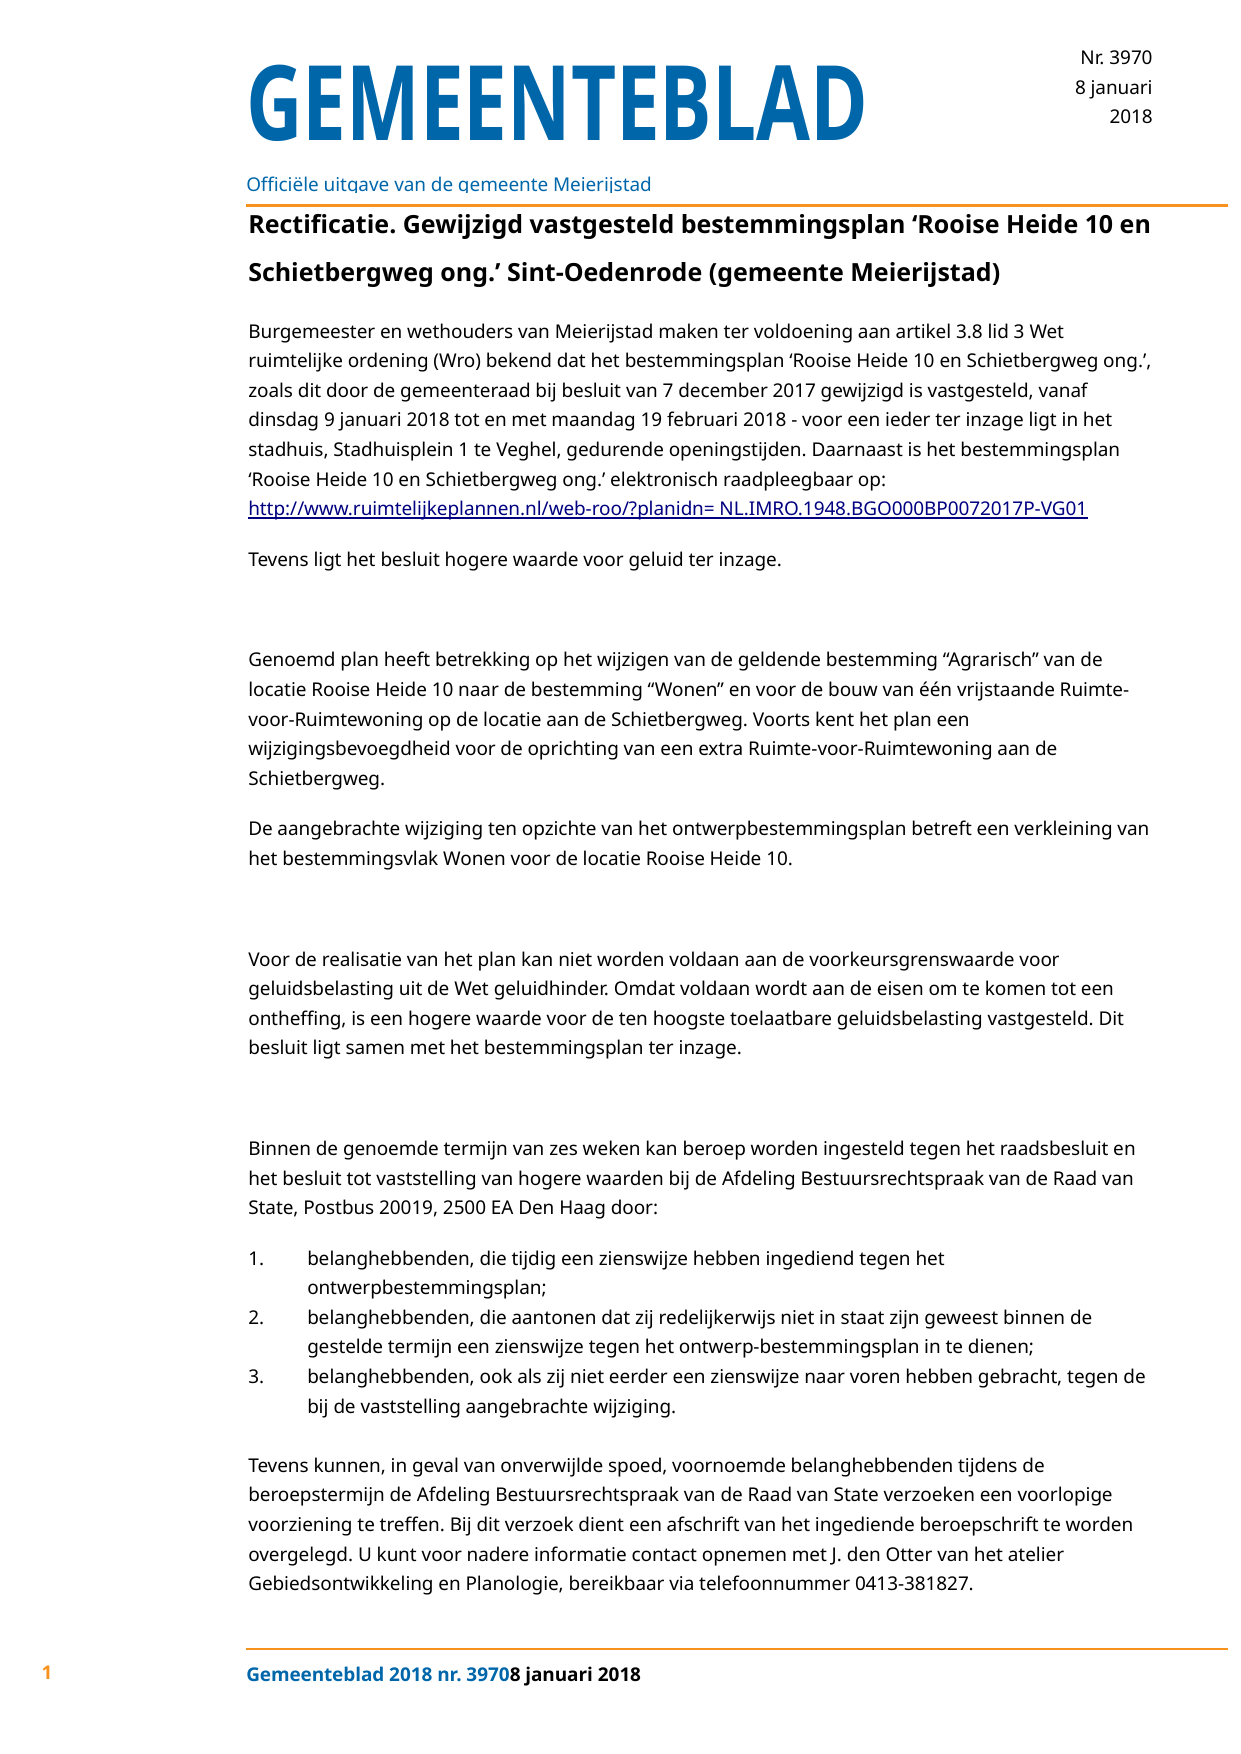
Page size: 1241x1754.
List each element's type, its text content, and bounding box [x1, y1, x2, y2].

text Voor de realisatie van het plan kan niet worden voldaan aan de voorkeursgrenswaarde voor geluidsbelasting uit de Wet geluidhinder. Omdat voldaan wordt aan de eisen om te komen tot een ontheffing, is een hogere waarde voor de ten hoogste toelaatbare geluidsbelasting vastgesteld. Dit besluit ligt samen met het bestemmingsplan ter inzage. [248, 946, 1152, 1060]
picture [41, 47, 231, 172]
text Binnen de genoemde termijn van zes weken kan beroep worden ingesteld tegen het raadsbesluit en het besluit tot vaststelling van hogere waarden bij de Afdeling Bestuursrechtspraak van de Raad van State, Postbus 20019, 2500 EA Den Haag door: [248, 1135, 1152, 1220]
text Genoemd plan heeft betrekking op het wijzigen van de geldende bestemming “Agrarisch” van de locatie Rooise Heide 10 naar de bestemming “Wonen” en voor de bouw van één vrijstaande Ruimte-voor-Ruimtewoning op de locatie aan de Schietbergweg. Voorts kent het plan een wijzigingsbevoegdheid voor de oprichting van een extra Ruimte-voor-Ruimtewoning aan de Schietbergweg. [248, 647, 1152, 791]
list belanghebbenden, die aantonen dat zij redelijkerwijs niet in staat zijn geweest binnen de gestelde termijn een zienswijze tegen het ontwerp-bestemmingsplan in te dienen; [248, 1304, 1152, 1359]
list belanghebbenden, die tijdig een zienswijze hebben ingediend tegen het ontwerpbestemmingsplan; [248, 1245, 1152, 1300]
list belanghebbenden, ook als zij niet eerder een zienswijze naar voren hebben gebracht, tegen de bij de vaststelling aangebrachte wijziging. [248, 1363, 1152, 1419]
text Rectificatie. Gewijzigd vastgesteld bestemmingsplan ‘Rooise Heide 10 en Schietbergweg ong.’ Sint-Oedenrode (gemeente Meierijstad) [248, 207, 1152, 288]
text Burgemeester en wethouders van Meierijstad maken ter voldoening aan artikel 3.8 lid 3 Wet ruimtelijke ordening (Wro) bekend dat het bestemmingsplan ‘Rooise Heide 10 en Schietbergweg ong.’, zoals dit door de gemeenteraad bij besluit van 7 december 2017 gewijzigd is vastgesteld, vanaf dinsdag 9 januari 2018 tot en met maandag 19 februari 2018 - voor een ieder ter inzage ligt in het stadhuis, Stadhuisplein 1 te Veghel, gedurende openingstijden. Daarnaast is het bestemmingsplan ‘Rooise Heide 10 en Schietbergweg ong.’ elektronisch raadpleegbaar op: http://www.ruimtelijkeplannen.nl/web-roo/?planidn= NL.IMRO.1948.BGO000BP0072017P-VG01 [248, 318, 1152, 521]
text De aangebrachte wijziging ten opzichte van het ontwerpbestemmingsplan betreft een verkleining van het bestemmingsvlak Wonen voor de locatie Rooise Heide 10. [248, 815, 1152, 871]
text Tevens ligt het besluit hogere waarde voor geluid ter inzage. [248, 546, 1152, 572]
text Tevens kunnen, in geval van onverwijlde spoed, voornoemde belanghebbenden tijdens de beroepstermijn de Afdeling Bestuursrechtspraak van de Raad van State verzoeken een voorlopige voorziening te treffen. Bij dit verzoek dient een afschrift van het ingediende beroepschrift te worden overgelegd. U kunt voor nadere informatie contact opnemen met J. den Otter van het atelier Gebiedsontwikkeling en Planologie, bereikbaar via telefoonnummer 0413-381827. [248, 1452, 1152, 1596]
